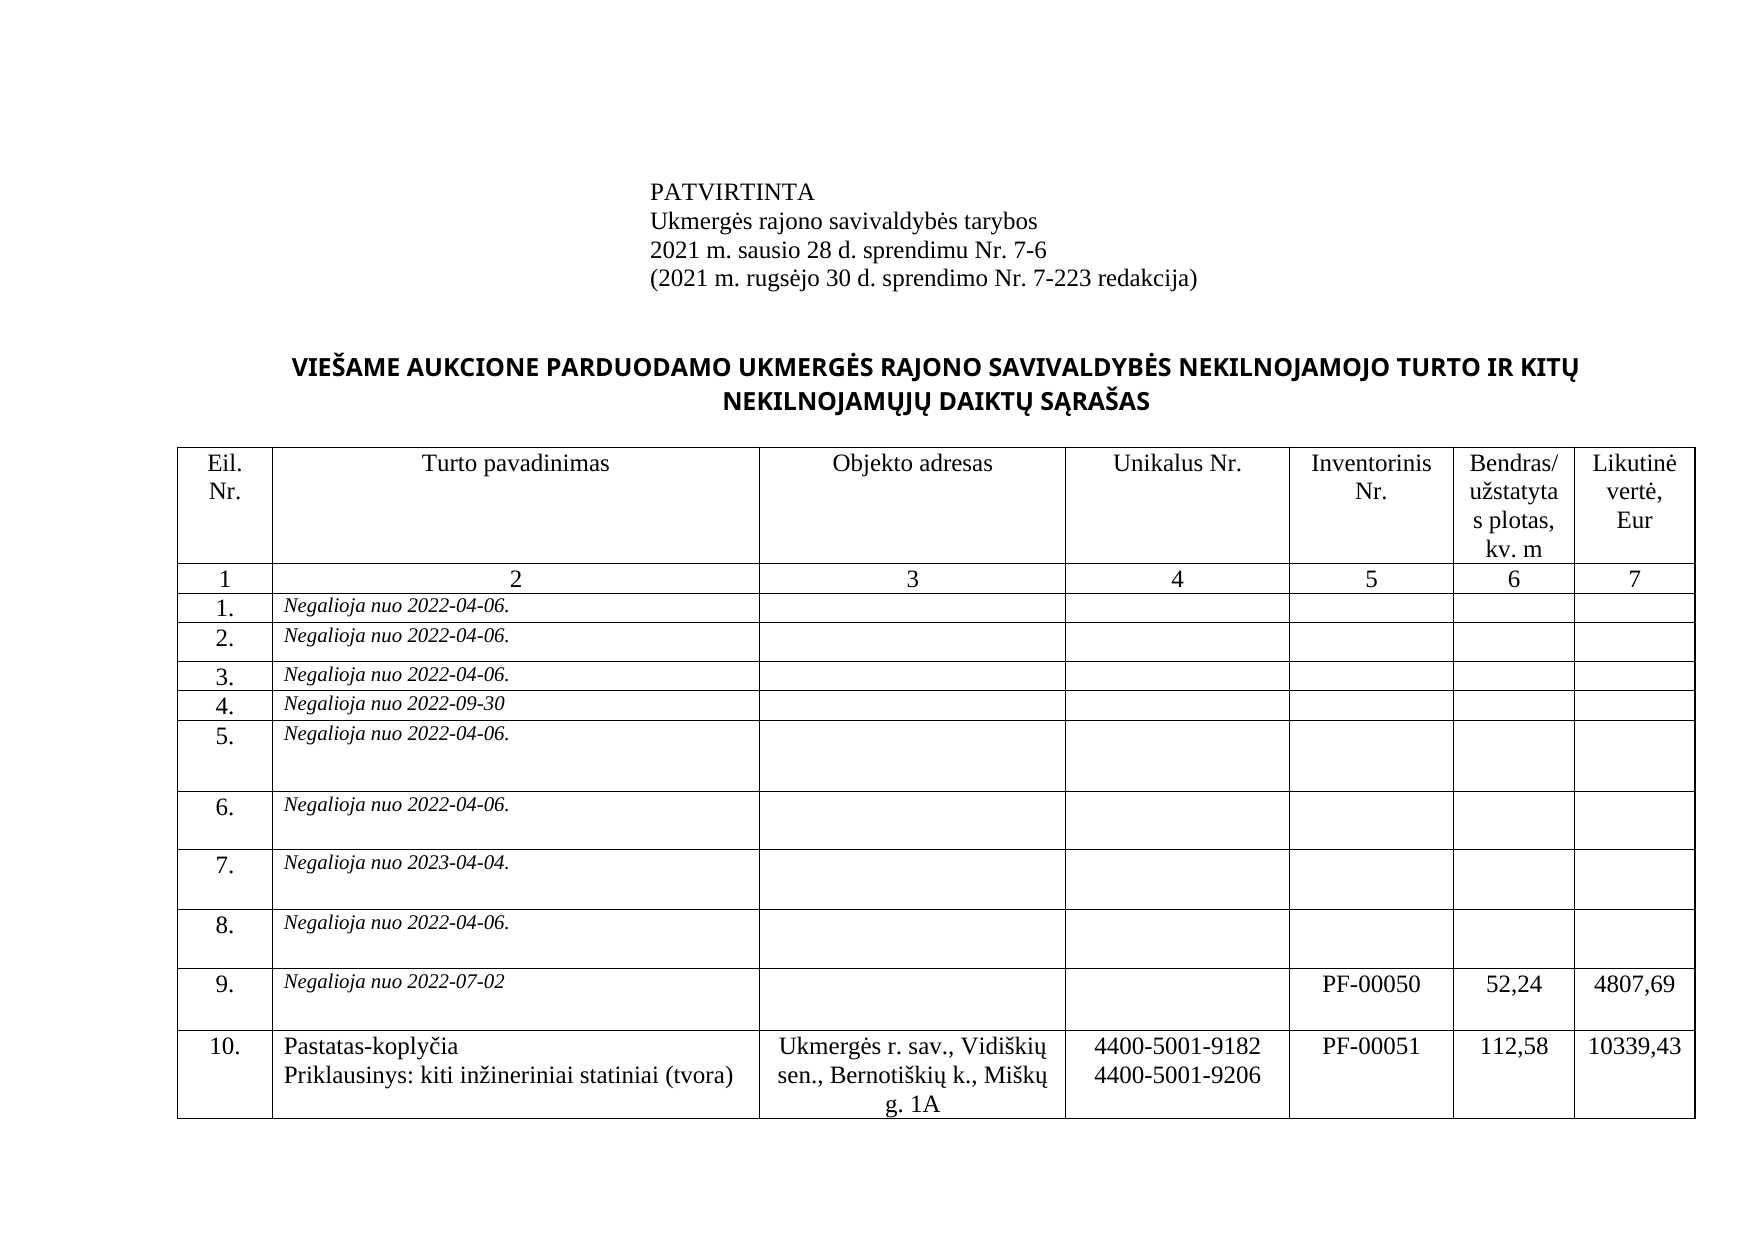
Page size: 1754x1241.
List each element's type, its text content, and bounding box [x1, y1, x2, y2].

table_cell [1066, 792, 1289, 849]
table_cell Pastatas-koplyčia Priklausinys: kiti inžineriniai statiniai (tvora) [273, 1031, 759, 1118]
table_cell 10339,43 [1575, 1031, 1694, 1118]
table_cell 3. [178, 662, 272, 690]
table_cell [1066, 850, 1289, 909]
table_cell 6 [1454, 564, 1574, 592]
table_cell 2. [178, 623, 272, 661]
table_cell [1066, 594, 1289, 622]
table_cell [1066, 662, 1289, 690]
table_cell [760, 721, 1065, 791]
table_cell [1290, 792, 1453, 849]
table_cell Ukmergės r. sav., Vidiškių sen., Bernotiškių k., Miškų g. 1A [760, 1031, 1065, 1118]
table_header Objekto adresas [760, 448, 1065, 563]
table_cell [1454, 691, 1574, 720]
text 2021 m. sausio 28 d. sprendimu Nr. 7-6 [177, 235, 1695, 263]
table_cell [1454, 792, 1574, 849]
table_cell [1575, 594, 1694, 622]
table_cell 2 [273, 564, 759, 592]
table_cell [760, 910, 1065, 968]
table_header Bendras/ užstatytas plotas, kv. m [1454, 448, 1574, 563]
table_cell Negalioja nuo 2022-04-06. [273, 594, 759, 622]
table_cell [1575, 623, 1694, 661]
table_cell PF-00051 [1290, 1031, 1453, 1118]
table_cell [1454, 850, 1574, 909]
table_cell [1066, 910, 1289, 968]
table_cell [1454, 623, 1574, 661]
table_cell 5. [178, 721, 272, 791]
table_cell [1290, 721, 1453, 791]
table_header Inventorinis Nr. [1290, 448, 1453, 563]
table_cell 1 [178, 564, 272, 592]
table_cell [1066, 969, 1289, 1030]
table_cell 4. [178, 691, 272, 720]
table_cell [1575, 691, 1694, 720]
table_cell Negalioja nuo 2022-04-06. [273, 721, 759, 791]
table_cell 5 [1290, 564, 1453, 592]
table_cell PF-00050 [1290, 969, 1453, 1030]
text NEKILNOJAMŲJŲ DAIKTŲ SĄRAŠAS [177, 384, 1695, 418]
table_cell 4807,69 [1575, 969, 1694, 1030]
table_cell [760, 662, 1065, 690]
table_cell Negalioja nuo 2022-07-02 [273, 969, 759, 1030]
table_cell [1290, 850, 1453, 909]
table_cell Negalioja nuo 2022-04-06. [273, 792, 759, 849]
table_header Turto pavadinimas [273, 448, 759, 563]
table_header Unikalus Nr. [1066, 448, 1289, 563]
table_cell [760, 623, 1065, 661]
table_cell [1290, 691, 1453, 720]
table_cell [1066, 623, 1289, 661]
table_cell [1575, 910, 1694, 968]
table_cell [760, 594, 1065, 622]
table_cell [1290, 623, 1453, 661]
table_cell [760, 850, 1065, 909]
table_cell Negalioja nuo 2022-04-06. [273, 623, 759, 661]
table_cell 112,58 [1454, 1031, 1574, 1118]
table_cell 6. [178, 792, 272, 849]
table_cell 9. [178, 969, 272, 1030]
table_cell [1575, 662, 1694, 690]
table_header Eil. Nr. [178, 448, 272, 563]
table_cell 10. [178, 1031, 272, 1118]
table_cell 7 [1575, 564, 1694, 592]
text PATVIRTINTA [177, 177, 1695, 206]
table_cell 52,24 [1454, 969, 1574, 1030]
text VIEŠAME AUKCIONE PARDUODAMO UKMERGĖS RAJONO SAVIVALDYBĖS NEKILNOJAMOJO TURTO IR KITŲ [177, 350, 1695, 384]
table_cell 8. [178, 910, 272, 968]
table_cell [1290, 662, 1453, 690]
table_cell [1290, 594, 1453, 622]
table_cell [1575, 721, 1694, 791]
table_cell Negalioja nuo 2022-09-30 [273, 691, 759, 720]
table_cell [1066, 691, 1289, 720]
table_cell [760, 969, 1065, 1030]
table_cell Negalioja nuo 2022-04-06. [273, 662, 759, 690]
table_cell [1575, 792, 1694, 849]
table_cell [1454, 910, 1574, 968]
table_cell Negalioja nuo 2022-04-06. [273, 910, 759, 968]
table_cell [1454, 721, 1574, 791]
table_cell [1066, 721, 1289, 791]
table_cell 3 [760, 564, 1065, 592]
table_cell 4400-5001-9182 4400-5001-9206 [1066, 1031, 1289, 1118]
text (2021 m. rugsėjo 30 d. sprendimo Nr. 7-223 redakcija) [177, 263, 1695, 292]
table_cell Negalioja nuo 2023-04-04. [273, 850, 759, 909]
text Ukmergės rajono savivaldybės tarybos [177, 206, 1695, 235]
table_cell 4 [1066, 564, 1289, 592]
table_cell 1. [178, 594, 272, 622]
table_header Likutinė vertė, Eur [1575, 448, 1694, 563]
table_cell [1575, 850, 1694, 909]
table_cell [1290, 910, 1453, 968]
table_cell [760, 691, 1065, 720]
table_cell [1454, 662, 1574, 690]
table_cell [1454, 594, 1574, 622]
table_cell [760, 792, 1065, 849]
table_cell 7. [178, 850, 272, 909]
